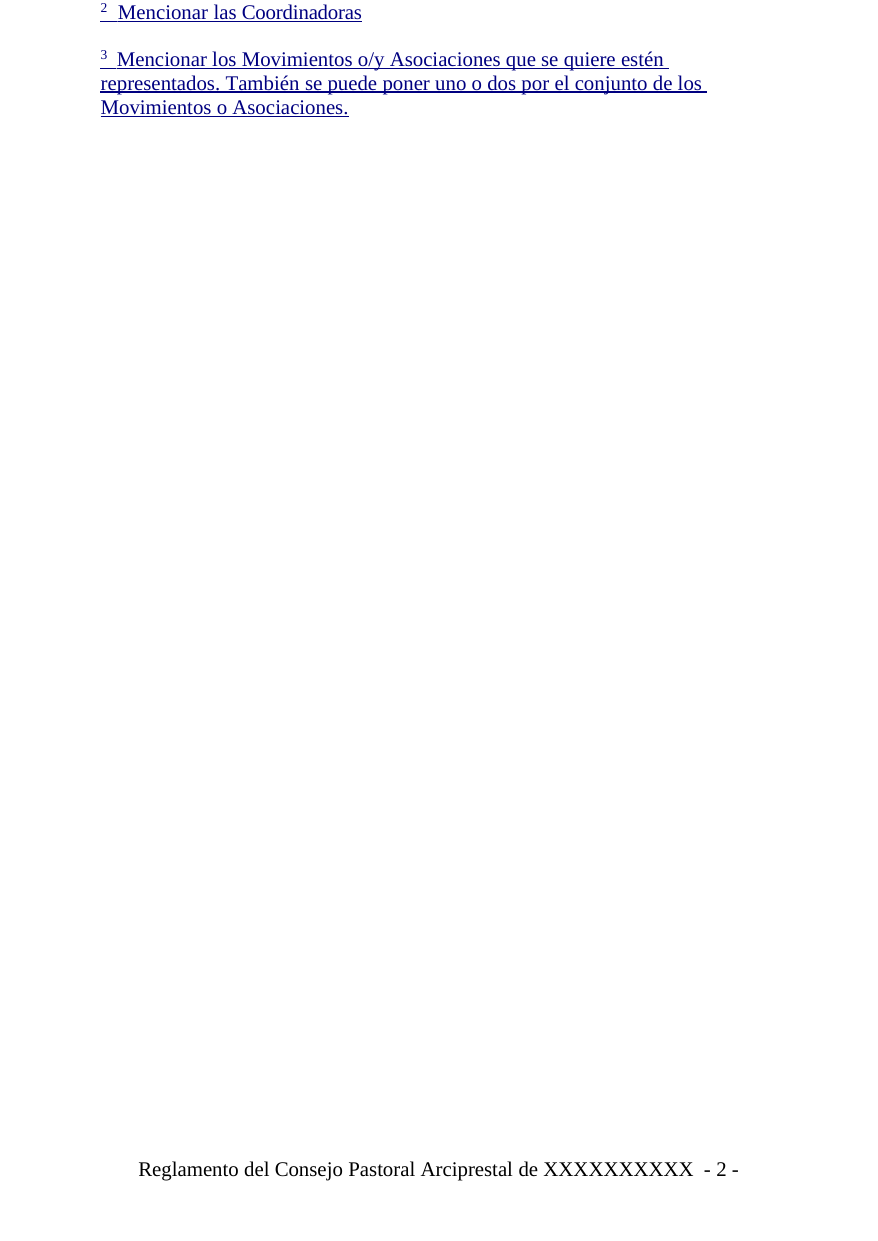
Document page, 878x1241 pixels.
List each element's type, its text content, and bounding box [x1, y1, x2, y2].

text 3 Mencionar los Movimientos o/y Asociaciones que se quiere estén representados. También se puede poner uno o dos por el conjunto de los Movimientos o Asociaciones. [100, 47, 782, 119]
text 2 Mencionar las Coordinadoras [100, 0, 787, 24]
